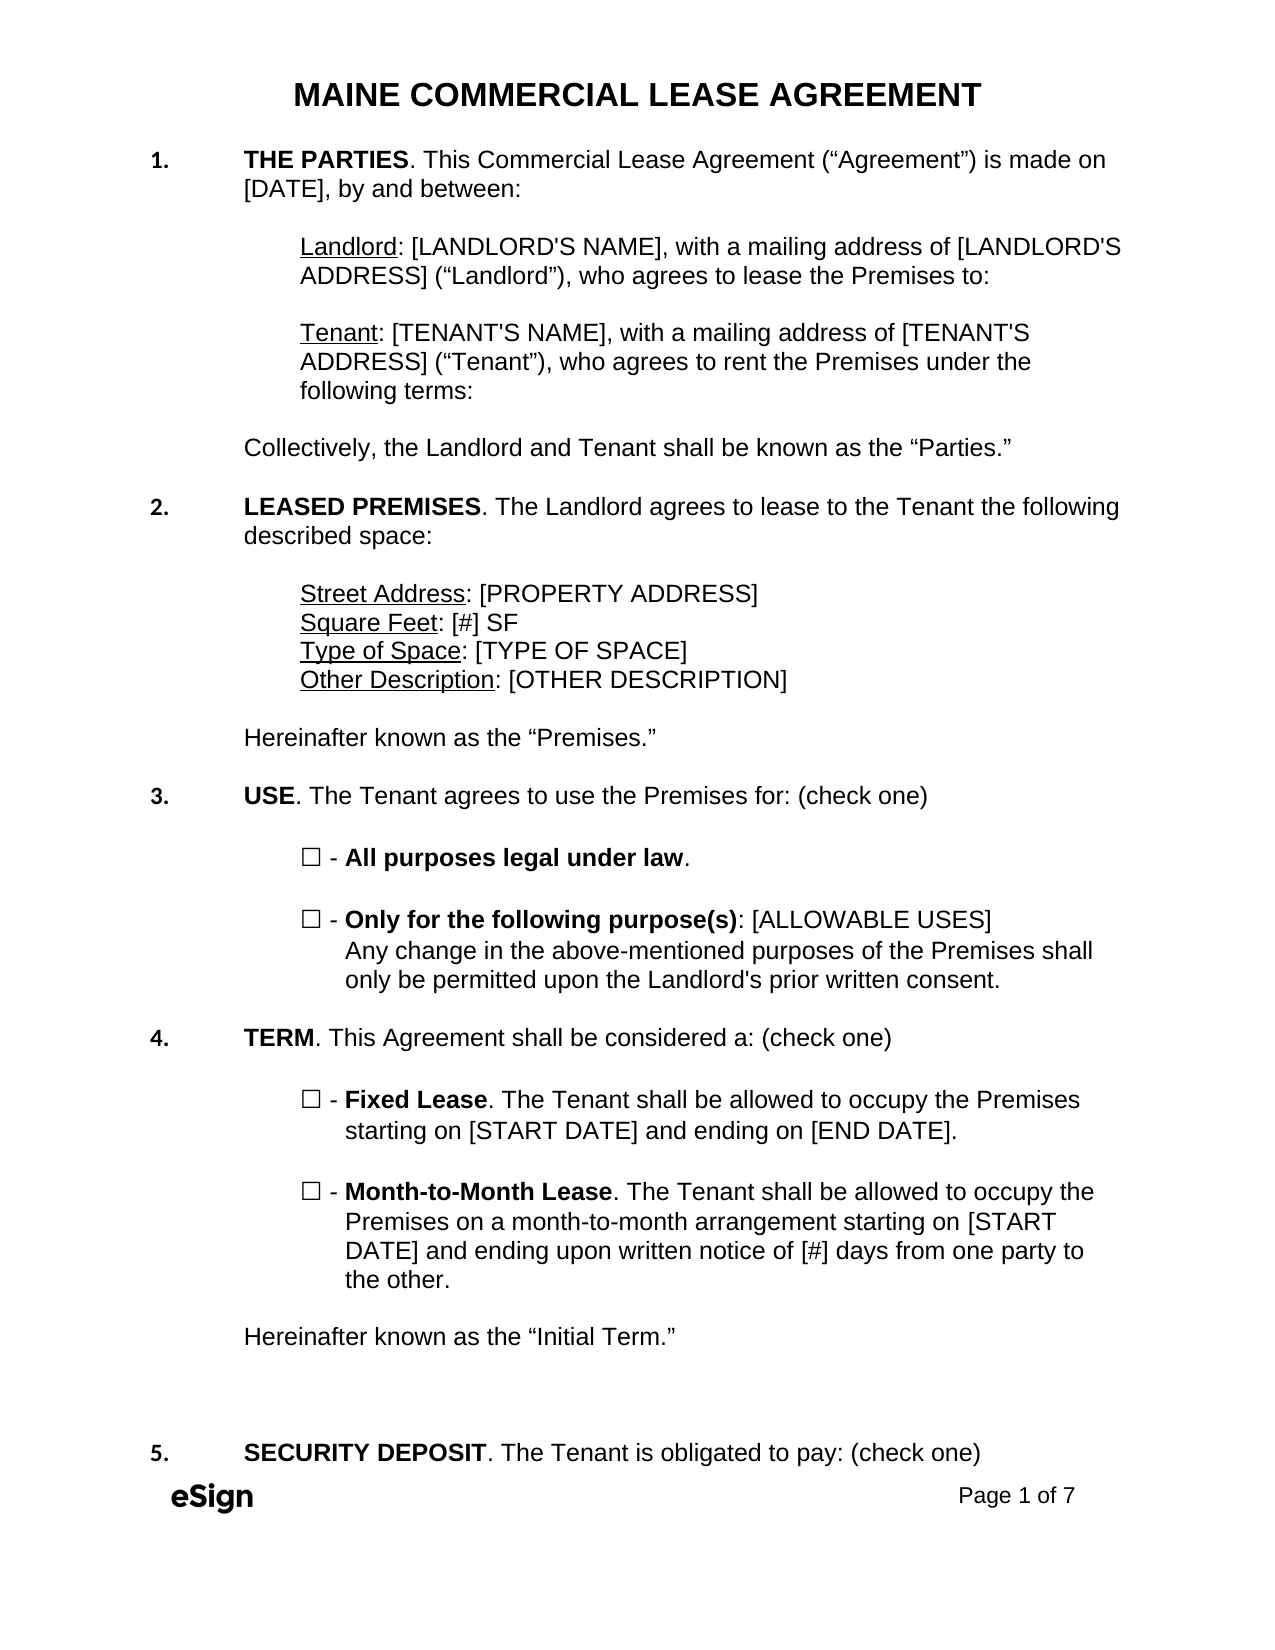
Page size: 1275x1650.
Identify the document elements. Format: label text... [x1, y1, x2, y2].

list USE. The Tenant agrees to use the Premises for: (check one) [150, 780, 1125, 811]
text starting on [START DATE] and ending on [END DATE]. [345, 1116, 1125, 1144]
text ☐ - Fixed Lease. The Tenant shall be allowed to occupy the Premises [300, 1082, 1125, 1116]
text Premises on a month-to-month arrangement starting on [START DATE] and ending upon written notice of [#] days from one party to the other. [345, 1207, 1125, 1293]
text ☐ - Month-to-Month Lease. The Tenant shall be allowed to occupy the [300, 1173, 1125, 1207]
text Type of Space: [TYPE OF SPACE] [300, 636, 1125, 665]
text ☐ - Only for the following purpose(s): [ALLOWABLE USES] [300, 902, 1125, 936]
text Tenant: [TENANT'S NAME], with a mailing address of [TENANT'S ADDRESS] (“Tenant”), who agrees to rent the Premises under the following terms: [300, 318, 1125, 404]
text MAINE COMMERCIAL LEASE AGREEMENT [150, 75, 1125, 113]
text ☐ - All purposes legal under law. [300, 839, 1125, 873]
list TERM. This Agreement shall be considered a: (check one) [150, 1022, 1125, 1053]
text Any change in the above-mentioned purposes of the Premises shall only be permitted upon the Landlord's prior written consent. [345, 936, 1125, 994]
list THE PARTIES. This Commercial Lease Agreement (“Agreement”) is made on [DATE], by and between: [150, 144, 1125, 203]
list LEASED PREMISES. The Landlord agrees to lease to the Tenant the following described space: [150, 491, 1125, 550]
text Hereinafter known as the “Initial Term.” [244, 1322, 1125, 1380]
list SECURITY DEPOSIT. The Tenant is obligated to pay: (check one) [150, 1437, 1125, 1468]
text Square Feet: [#] SF [300, 607, 1125, 636]
text Collectively, the Landlord and Tenant shall be known as the “Parties.” [244, 433, 1125, 462]
text Other Description: [OTHER DESCRIPTION] [300, 665, 1125, 694]
text Street Address: [PROPERTY ADDRESS] [300, 579, 1125, 607]
text Landlord: [LANDLORD'S NAME], with a mailing address of [LANDLORD'S ADDRESS] (“Landlord”), who agrees to lease the Premises to: [300, 232, 1125, 289]
text Hereinafter known as the “Premises.” [244, 722, 1125, 751]
